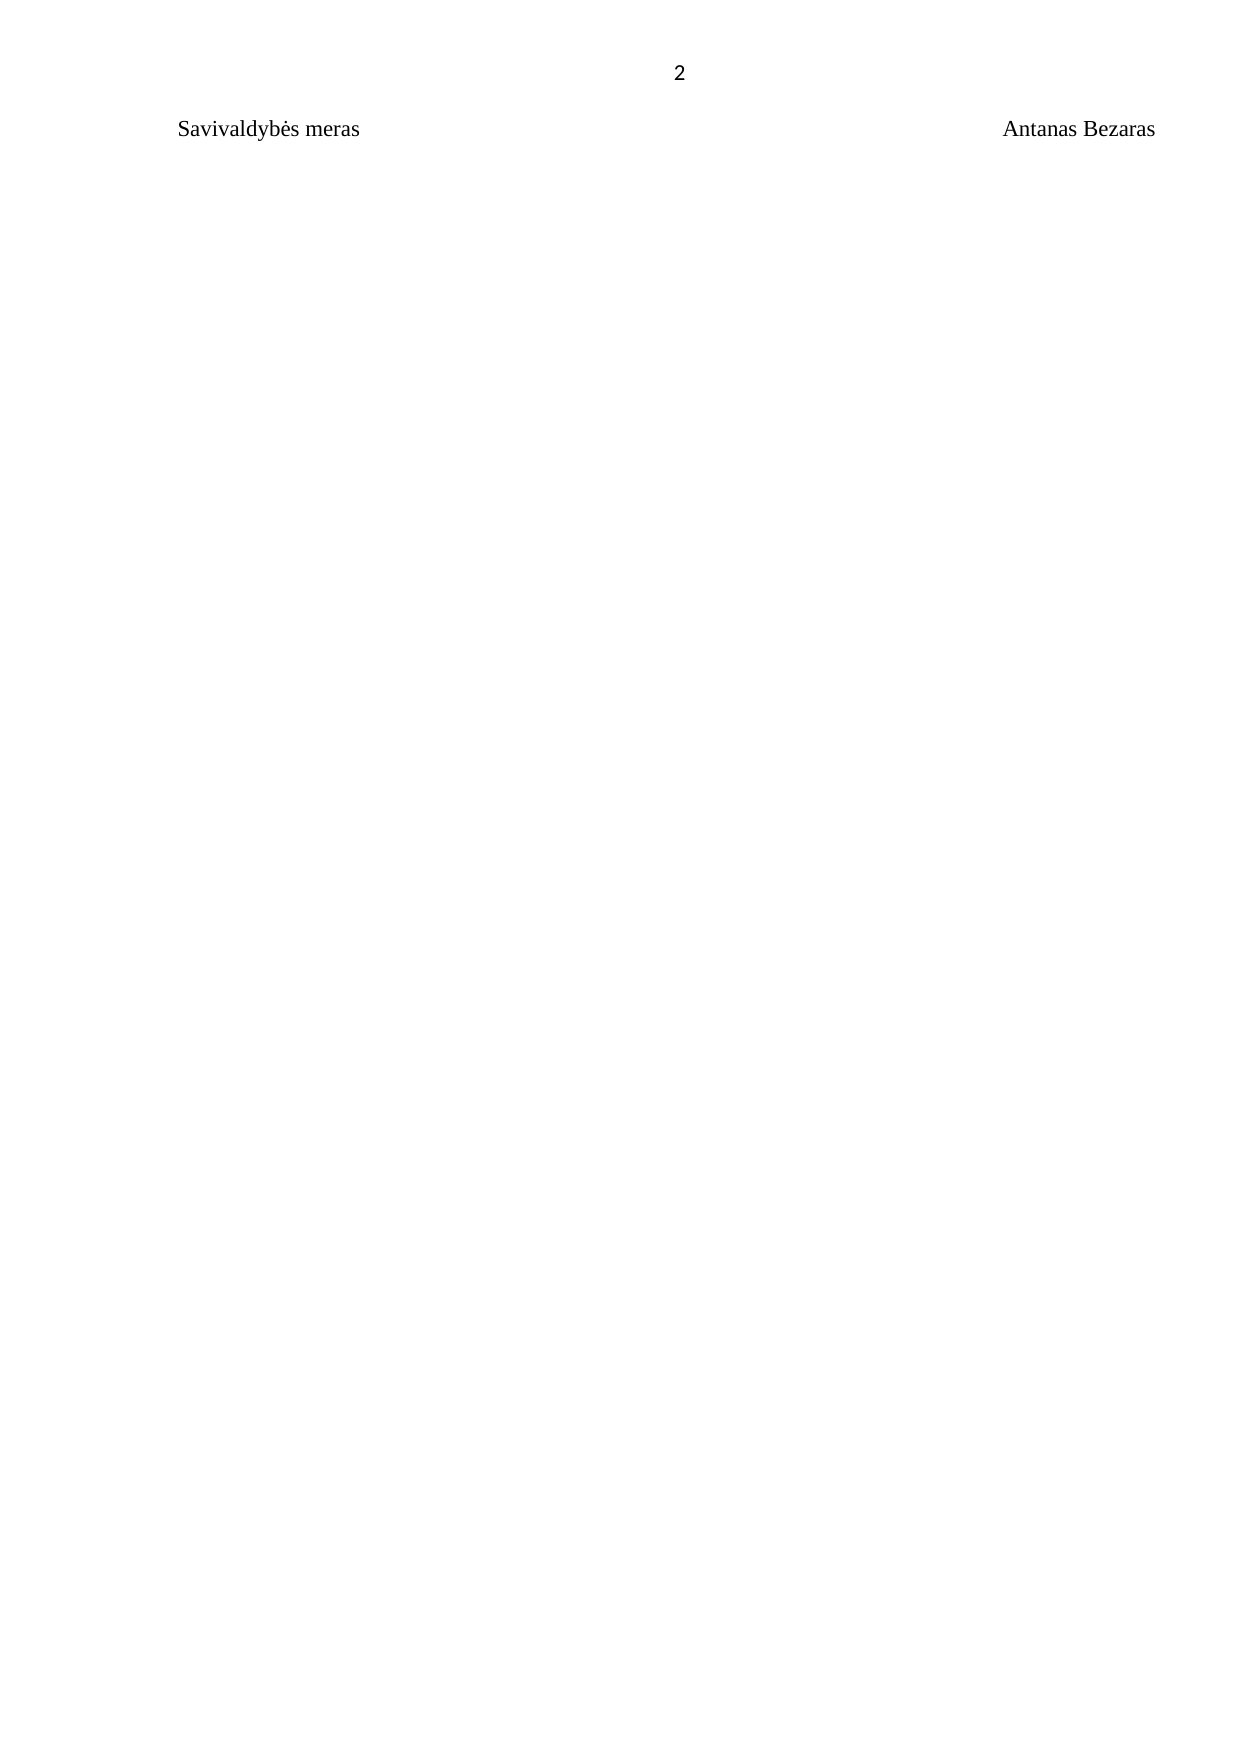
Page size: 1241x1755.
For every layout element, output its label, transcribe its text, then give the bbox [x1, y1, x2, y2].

text Savivaldybės meras Antanas Bezaras [177, 115, 1181, 142]
